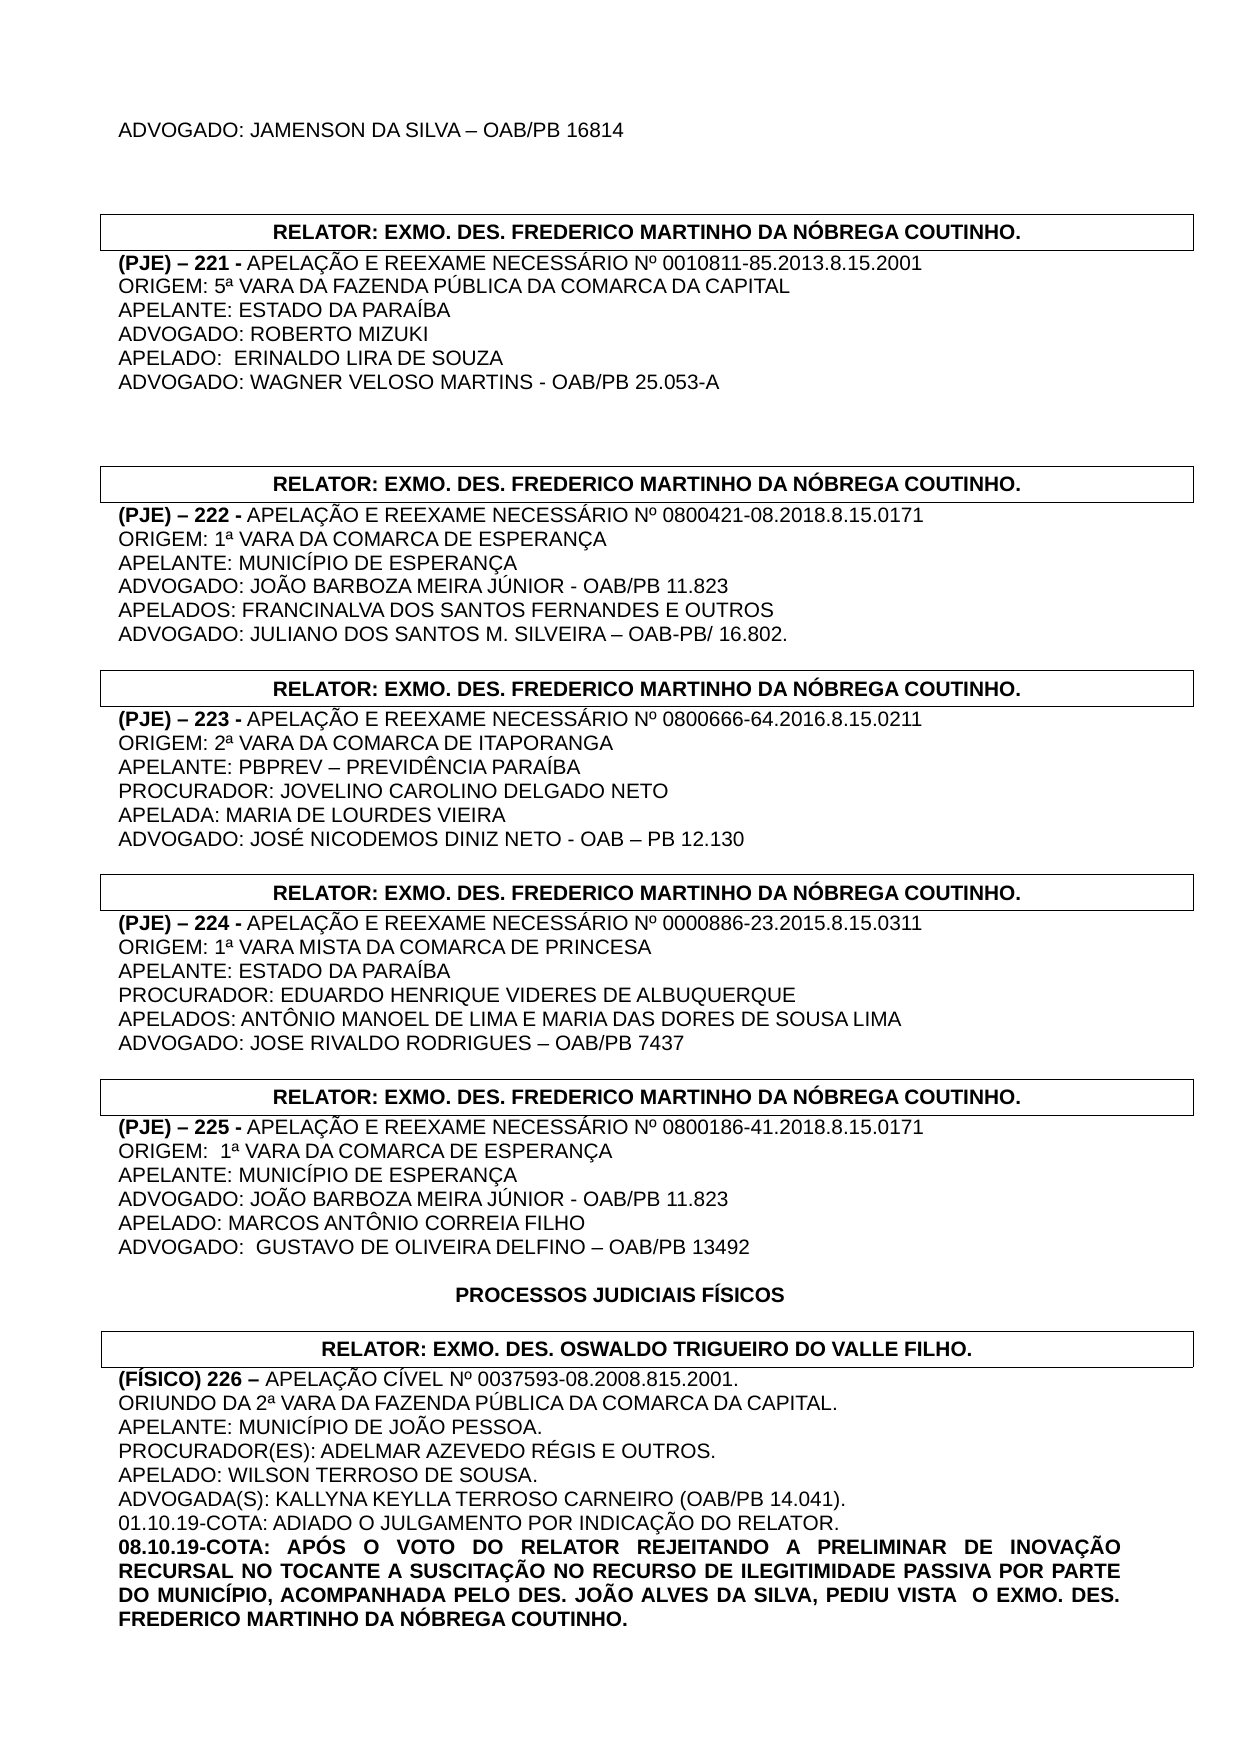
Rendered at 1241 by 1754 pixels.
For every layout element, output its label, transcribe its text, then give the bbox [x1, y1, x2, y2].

text 08.10.19-COTA: APÓS O VOTO DO RELATOR REJEITANDO A PRELIMINAR DE INOVAÇÃO RECURSAL NO TOCANTE A SUSCITAÇÃO NO RECURSO DE ILEGITIMIDADE PASSIVA POR PARTE DO MUNICÍPIO, ACOMPANHADA PELO DES. JOÃO ALVES DA SILVA, PEDIU VISTA O EXMO. DES. FREDERICO MARTINHO DA NÓBREGA COUTINHO. [118, 1535, 1122, 1631]
text ADVOGADO: JOÃO BARBOZA MEIRA JÚNIOR - OAB/PB 11.823 [118, 1187, 1122, 1211]
text APELADA: MARIA DE LOURDES VIEIRA [118, 802, 1122, 826]
text ORIGEM: 1ª VARA DA COMARCA DE ESPERANÇA [118, 526, 1122, 550]
text PROCURADOR: EDUARDO HENRIQUE VIDERES DE ALBUQUERQUE [118, 983, 1122, 1007]
text APELANTE: MUNICÍPIO DE ESPERANÇA [118, 550, 1122, 574]
text APELADO: WILSON TERROSO DE SOUSA. [118, 1463, 1122, 1487]
text APELANTE: ESTADO DA PARAÍBA [118, 298, 1122, 322]
text ADVOGADO: ROBERTO MIZUKI [118, 322, 1122, 346]
text APELADO: ERINALDO LIRA DE SOUZA [118, 346, 1122, 370]
text APELANTE: PBPREV – PREVIDÊNCIA PARAÍBA [118, 754, 1122, 778]
text 01.10.19-COTA: ADIADO O JULGAMENTO POR INDICAÇÃO DO RELATOR. [118, 1511, 1122, 1535]
text (PJE) – 224 - APELAÇÃO E REEXAME NECESSÁRIO Nº 0000886-23.2015.8.15.0311 [118, 911, 1122, 935]
text PROCURADOR: JOVELINO CAROLINO DELGADO NETO [118, 778, 1122, 802]
text ORIGEM: 1ª VARA DA COMARCA DE ESPERANÇA [118, 1139, 1122, 1163]
text APELANTE: MUNICÍPIO DE ESPERANÇA [118, 1163, 1122, 1187]
text APELANTE: ESTADO DA PARAÍBA [118, 959, 1122, 983]
text ADVOGADO: JAMENSON DA SILVA – OAB/PB 16814 [118, 118, 1122, 142]
table_header RELATOR: EXMO. DES. FREDERICO MARTINHO DA NÓBREGA COUTINHO. [101, 1080, 1193, 1114]
table_header RELATOR: EXMO. DES. FREDERICO MARTINHO DA NÓBREGA COUTINHO. [101, 215, 1193, 250]
text ADVOGADO: JOÃO BARBOZA MEIRA JÚNIOR - OAB/PB 11.823 [118, 574, 1122, 598]
text PROCESSOS JUDICIAIS FÍSICOS [118, 1283, 1122, 1307]
table_header RELATOR: EXMO. DES. OSWALDO TRIGUEIRO DO VALLE FILHO. [102, 1332, 1193, 1367]
table_header RELATOR: EXMO. DES. FREDERICO MARTINHO DA NÓBREGA COUTINHO. [101, 671, 1193, 706]
table_header RELATOR: EXMO. DES. FREDERICO MARTINHO DA NÓBREGA COUTINHO. [101, 467, 1193, 502]
text ADVOGADO: JOSE RIVALDO RODRIGUES – OAB/PB 7437 [118, 1031, 1122, 1054]
text ORIUNDO DA 2ª VARA DA FAZENDA PÚBLICA DA COMARCA DA CAPITAL. [118, 1391, 1122, 1415]
text PROCURADOR(ES): ADELMAR AZEVEDO RÉGIS E OUTROS. [118, 1439, 1122, 1463]
text ORIGEM: 1ª VARA MISTA DA COMARCA DE PRINCESA [118, 935, 1122, 959]
text ADVOGADO: WAGNER VELOSO MARTINS - OAB/PB 25.053-A [118, 370, 1122, 394]
text APELADO: MARCOS ANTÔNIO CORREIA FILHO [118, 1211, 1122, 1235]
text ADVOGADO: JOSÉ NICODEMOS DINIZ NETO - OAB – PB 12.130 [118, 826, 1122, 850]
text ADVOGADO: JULIANO DOS SANTOS M. SILVEIRA – OAB-PB/ 16.802. [118, 622, 1122, 646]
text ORIGEM: 2ª VARA DA COMARCA DE ITAPORANGA [118, 731, 1122, 754]
text (PJE) – 223 - APELAÇÃO E REEXAME NECESSÁRIO Nº 0800666-64.2016.8.15.0211 [118, 707, 1122, 731]
text ORIGEM: 5ª VARA DA FAZENDA PÚBLICA DA COMARCA DA CAPITAL [118, 274, 1122, 298]
text ADVOGADO: GUSTAVO DE OLIVEIRA DELFINO – OAB/PB 13492 [118, 1235, 1122, 1259]
text APELANTE: MUNICÍPIO DE JOÃO PESSOA. [118, 1415, 1122, 1439]
text (PJE) – 221 - APELAÇÃO E REEXAME NECESSÁRIO Nº 0010811-85.2013.8.15.2001 [118, 251, 1122, 274]
table_header RELATOR: EXMO. DES. FREDERICO MARTINHO DA NÓBREGA COUTINHO. [101, 875, 1193, 910]
text (PJE) – 222 - APELAÇÃO E REEXAME NECESSÁRIO Nº 0800421-08.2018.8.15.0171 [118, 503, 1122, 526]
text ADVOGADA(S): KALLYNA KEYLLA TERROSO CARNEIRO (OAB/PB 14.041). [118, 1487, 1122, 1511]
text (PJE) – 225 - APELAÇÃO E REEXAME NECESSÁRIO Nº 0800186-41.2018.8.15.0171 [118, 1116, 1122, 1139]
text (FÍSICO) 226 – APELAÇÃO CÍVEL Nº 0037593-08.2008.815.2001. [118, 1368, 1122, 1391]
text APELADOS: ANTÔNIO MANOEL DE LIMA E MARIA DAS DORES DE SOUSA LIMA [118, 1007, 1122, 1031]
text APELADOS: FRANCINALVA DOS SANTOS FERNANDES E OUTROS [118, 598, 1122, 622]
